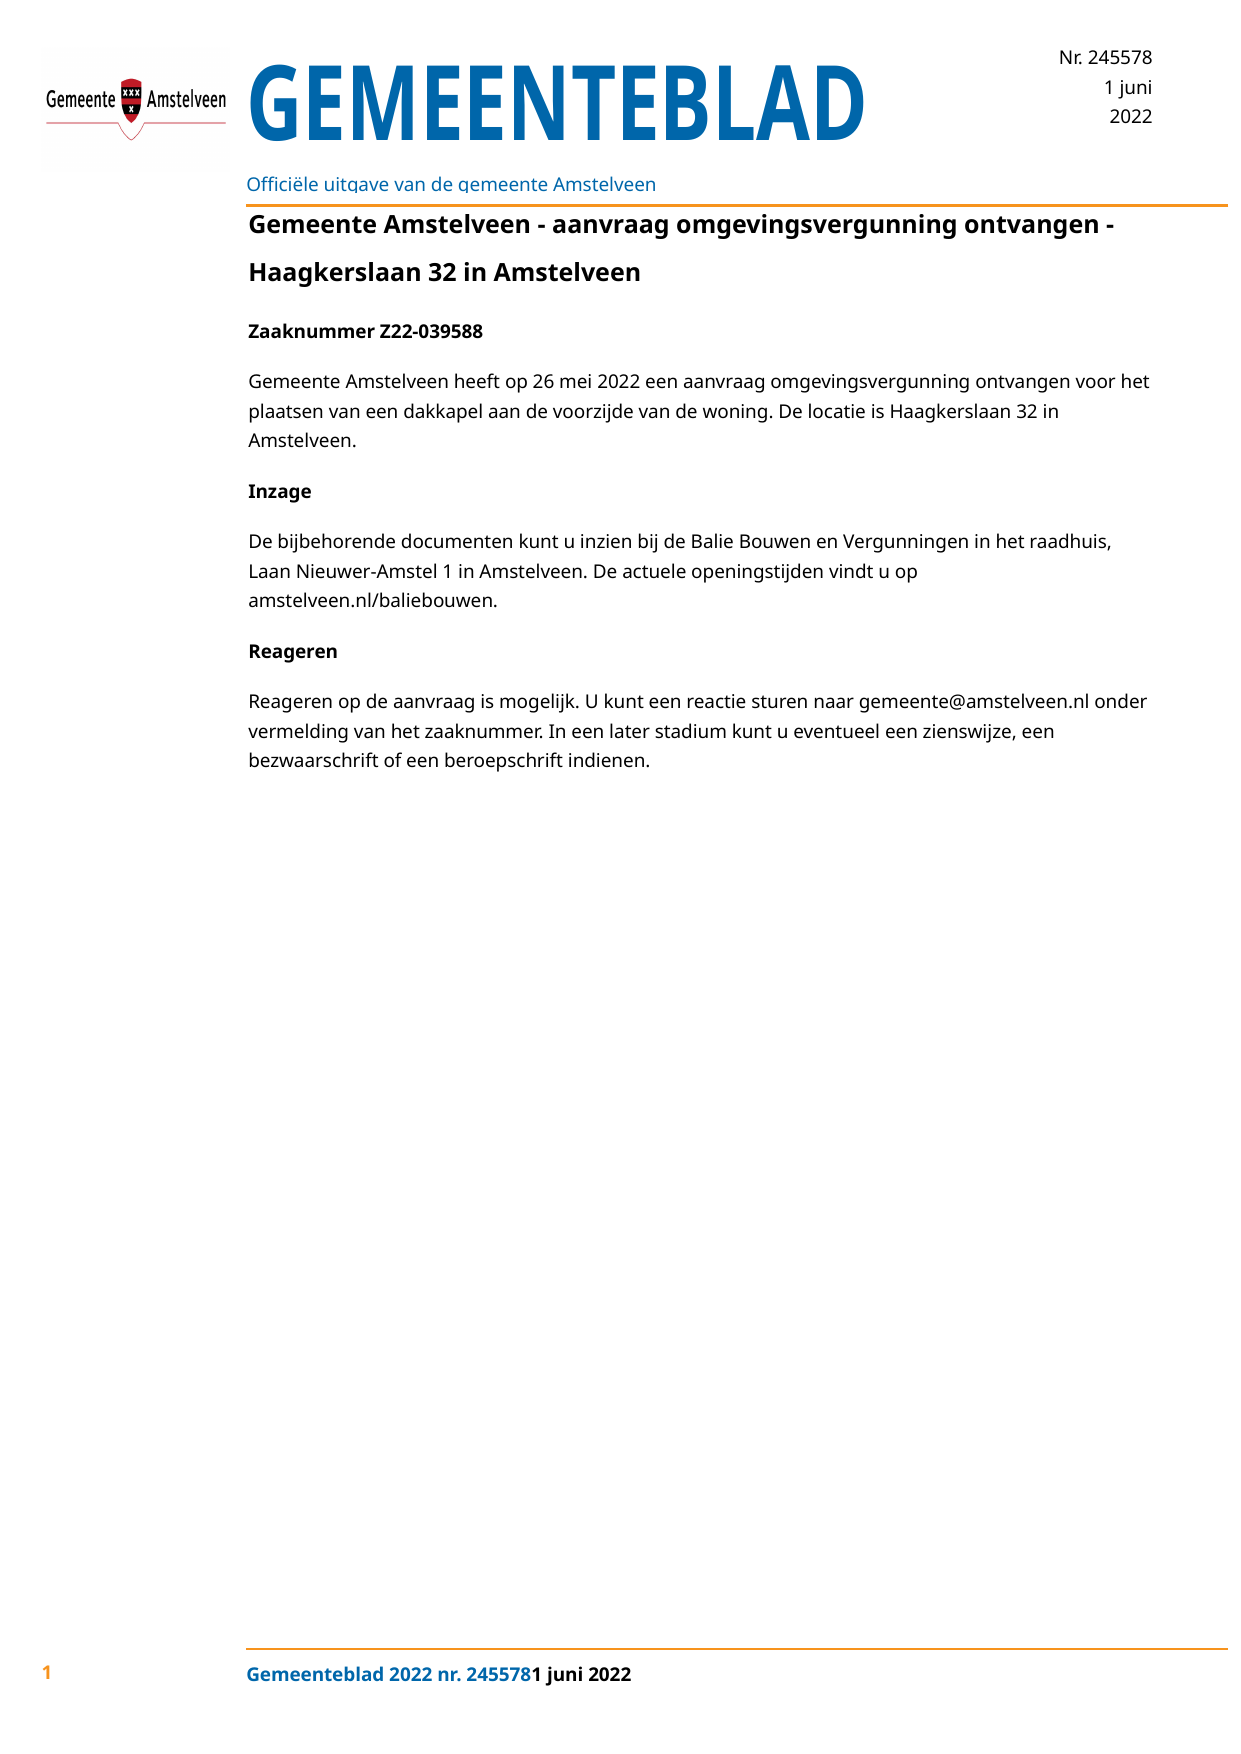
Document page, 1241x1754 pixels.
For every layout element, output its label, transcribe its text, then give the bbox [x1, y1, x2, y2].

text Reageren op de aanvraag is mogelijk. U kunt een reactie sturen naar gemeente@amstelveen.nl onder vermelding van het zaaknummer. In een later stadium kunt u eventueel een zienswijze, een bezwaarschrift of een beroepschrift indienen. [248, 688, 1152, 773]
text Gemeente Amstelveen heeft op 26 mei 2022 een aanvraag omgevingsvergunning ontvangen voor het plaatsen van een dakkapel aan de voorzijde van de woning. De locatie is Haagkerslaan 32 in Amstelveen. [248, 368, 1152, 453]
text Zaaknummer Z22-039588 [248, 318, 1152, 344]
picture [41, 47, 231, 172]
text Gemeente Amstelveen - aanvraag omgevingsvergunning ontvangen - Haagkerslaan 32 in Amstelveen [248, 207, 1152, 288]
text De bijbehorende documenten kunt u inzien bij de Balie Bouwen en Vergunningen in het raadhuis, Laan Nieuwer-Amstel 1 in Amstelveen. De actuele openingstijden vindt u op amstelveen.nl/baliebouwen. [248, 528, 1152, 613]
text Reageren [248, 638, 1152, 664]
text Inzage [248, 478, 1152, 504]
